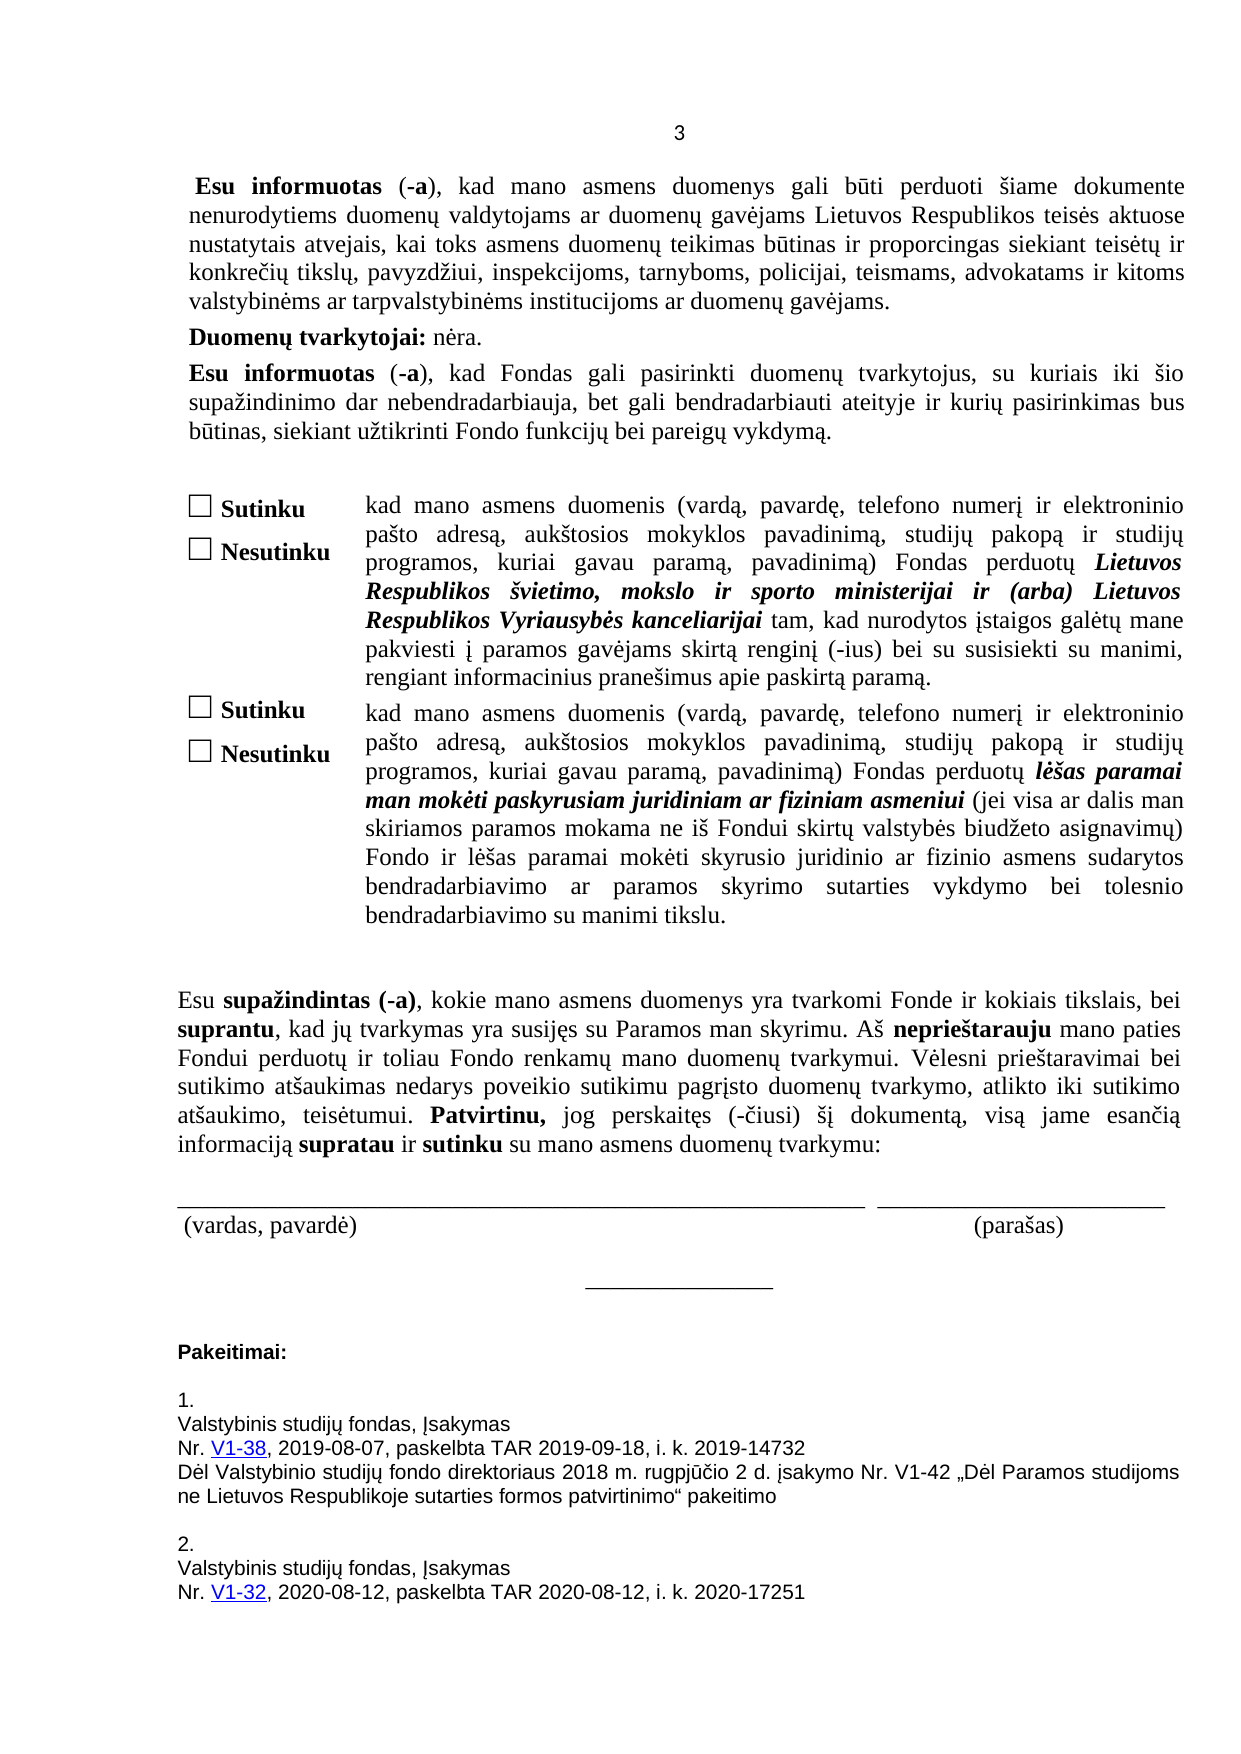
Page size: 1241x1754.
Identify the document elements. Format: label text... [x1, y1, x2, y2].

text Valstybinis studijų fondas, Įsakymas [177, 1556, 1181, 1579]
text Nr. V1-32, 2020-08-12, paskelbta TAR 2020-08-12, i. k. 2020-17251 [177, 1579, 1181, 1603]
table_cell [354, 930, 1195, 984]
text Pakeitimai: [177, 1340, 1181, 1364]
table_header kad mano asmens duomenis (vardą, pavardę, telefono numerį ir elektroninio pašto adresą, aukštosios mokyklos pavadinimą, studijų pakopą ir studijų programos, kuriai gavau paramą, pavadinimą) Fondas perduotų Lietuvos Respublikos švietimo, mokslo ir sporto ministerijai ir (arba) Lietuvos Respublikos Vyriausybės kanceliarijai tam, kad nurodytos įstaigos galėtų mane pakviesti į paramos gavėjams skirtą renginį (-ius) bei su susisiekti su manimi, rengiant informacinius pranešimus apie paskirtą paramą. kad mano asmens duomenis (vardą, pavardę, telefono numerį ir elektroninio pašto adresą, aukštosios mokyklos pavadinimą, studijų pakopą ir studijų programos, kuriai gavau paramą, pavadinimą) Fondas perduotų lėšas paramai man mokėti paskyrusiam juridiniam ar fiziniam asmeniui (jei visa ar dalis man skiriamos paramos mokama ne iš Fondui skirtų valstybės biudžeto asignavimų) Fondo ir lėšas paramai mokėti skyrusio juridinio ar fizinio asmens sudarytos bendradarbiavimo ar paramos skyrimo sutarties vykdymo bei tolesnio bendradarbiavimo su manimi tikslu. [354, 483, 1195, 928]
text 2. [177, 1532, 1181, 1556]
text Nr. V1-38, 2019-08-07, paskelbta TAR 2019-09-18, i. k. 2019-14732 [177, 1436, 1181, 1460]
text _______________________________________________________ _______________________ [177, 1182, 1181, 1210]
text (vardas, pavardė) (parašas) [177, 1210, 1181, 1239]
text Dėl Valstybinio studijų fondo direktoriaus 2018 m. rugpjūčio 2 d. įsakymo Nr. V1-42 „Dėl Paramos studijoms ne Lietuvos Respublikoje sutarties formos patvirtinimo“ pakeitimo [177, 1460, 1181, 1508]
table_header □ Sutinku □ Nesutinku □ Sutinku □ Nesutinku [178, 483, 353, 928]
text Esu supažindintas (-a), kokie mano asmens duomenys yra tvarkomi Fonde ir kokiais tikslais, bei suprantu, kad jų tvarkymas yra susijęs su Paramos man skyrimu. Aš neprieštarauju mano paties Fondui perduotų ir toliau Fondo renkamų mano duomenų tvarkymui. Vėlesni prieštaravimai bei sutikimo atšaukimas nedarys poveikio sutikimu pagrįsto duomenų tvarkymo, atlikto iki sutikimo atšaukimo, teisėtumui. Patvirtinu, jog perskaitęs (-čiusi) šį dokumentą, visą jame esančią informaciją supratau ir sutinku su mano asmens duomenų tvarkymu: [177, 985, 1181, 1158]
text 1. [177, 1388, 1181, 1412]
table_cell Esu informuotas (-a), kad mano asmens duomenys gali būti perduoti šiame dokumente nenurodytiems duomenų valdytojams ar duomenų gavėjams Lietuvos Respublikos teisės aktuose nustatytais atvejais, kai toks asmens duomenų teikimas būtinas ir proporcingas siekiant teisėtų ir konkrečių tikslų, pavyzdžiui, inspekcijoms, tarnyboms, policijai, teismams, advokatams ir kitoms valstybinėms ar tarpvalstybinėms institucijoms ar duomenų gavėjams. Duomenų tvarkytojai: nėra. Esu informuotas (-a), kad Fondas gali pasirinkti duomenų tvarkytojus, su kuriais iki šio supažindinimo dar nebendradarbiauja, bet gali bendradarbiauti ateityje ir kurių pasirinkimas bus būtinas, siekiant užtikrinti Fondo funkcijų bei pareigų vykdymą. [178, 171, 1196, 444]
text Valstybinis studijų fondas, Įsakymas [177, 1412, 1181, 1436]
text _______________ [177, 1263, 1181, 1292]
table_cell [178, 930, 353, 984]
